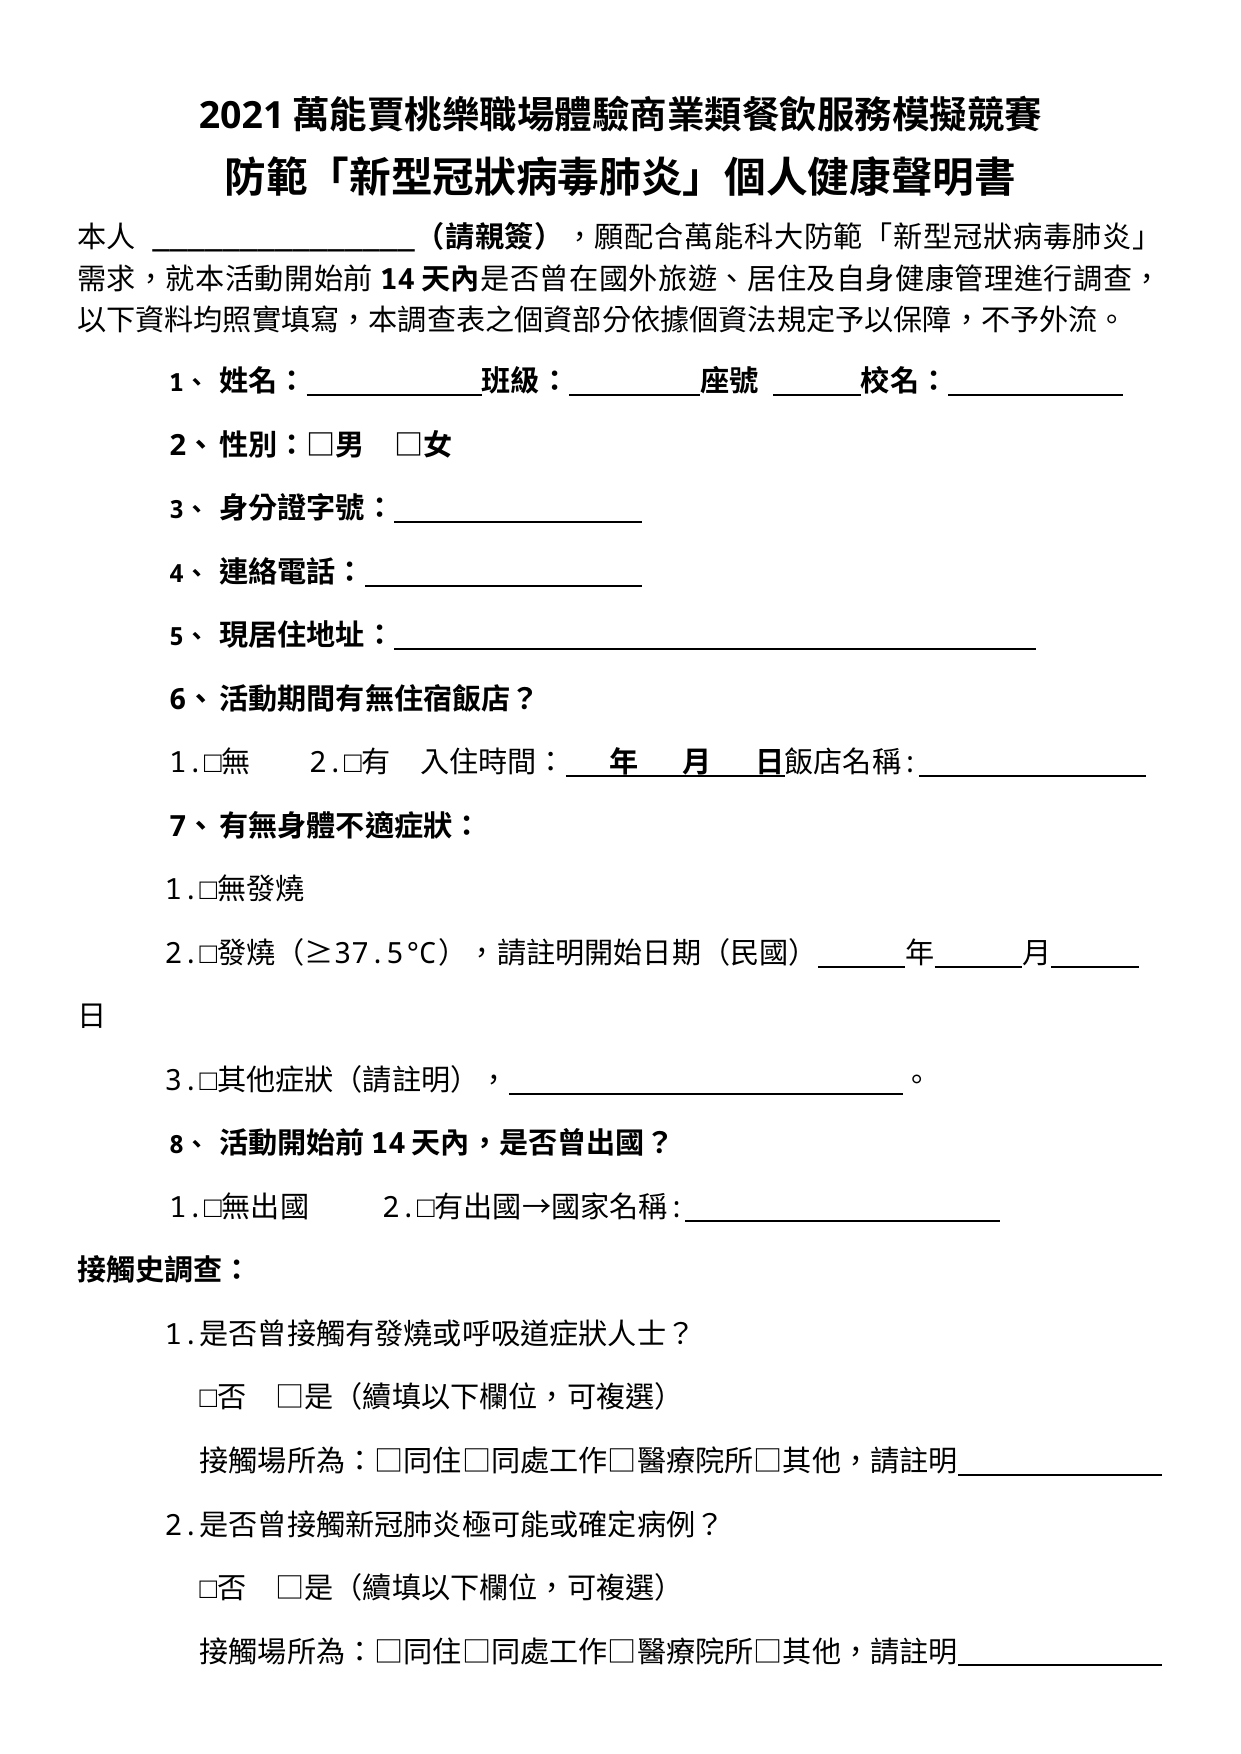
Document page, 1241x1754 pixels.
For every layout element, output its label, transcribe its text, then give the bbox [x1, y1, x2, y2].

list 有無身體不適症狀： [169, 802, 1163, 845]
list 現居住地址： [169, 612, 1163, 654]
text □否 □是（續填以下欄位，可複選） [77, 1374, 1163, 1416]
text □否 □是（續填以下欄位，可複選） [77, 1564, 1163, 1607]
list 連絡電話： [169, 548, 1163, 591]
text 接觸史調查： [77, 1247, 1163, 1289]
text 防範「新型冠狀病毒肺炎」個人健康聲明書 [77, 133, 1163, 195]
text 1.是否曾接觸有發燒或呼吸道症狀人士？ [77, 1310, 1163, 1353]
text 1.□無發燒 [77, 866, 1163, 908]
list 姓名： 班級： 座號 校名： [169, 358, 1163, 400]
text 1.□無出國 2.□有出國→國家名稱: [169, 1183, 1163, 1226]
text 1.□無 2.□有 入住時間： 年 月 日飯店名稱: [169, 739, 1163, 781]
list 性別：□男 □女 [169, 421, 1163, 464]
list 身分證字號： [169, 485, 1163, 527]
text 接觸場所為：□同住□同處工作□醫療院所□其他，請註明 [77, 1628, 1163, 1671]
text 3.□其他症狀（請註明）， 。 [77, 1056, 1163, 1099]
text 本人 _______________（請親簽），願配合萬能科大防範「新型冠狀病毒肺炎」需求，就本活動開始前14天內是否曾在國外旅遊、居住及自身健康管理進行調查，以下資料均照實填寫，本調查表之個資部分依據個資法規定予以保障，不予外流。 [77, 214, 1163, 339]
text 接觸場所為：□同住□同處工作□醫療院所□其他，請註明 [77, 1437, 1163, 1480]
text 2021萬能賈桃樂職場體驗商業類餐飲服務模擬競賽 [77, 70, 1163, 133]
text 2.□發燒（≥37.5℃），請註明開始日期（民國） 年 月 日 [77, 929, 1163, 1035]
text 2.是否曾接觸新冠肺炎極可能或確定病例？ [77, 1501, 1163, 1543]
list 活動期間有無住宿飯店？ [169, 675, 1163, 718]
list 活動開始前14天內，是否曾出國？ [169, 1120, 1163, 1162]
